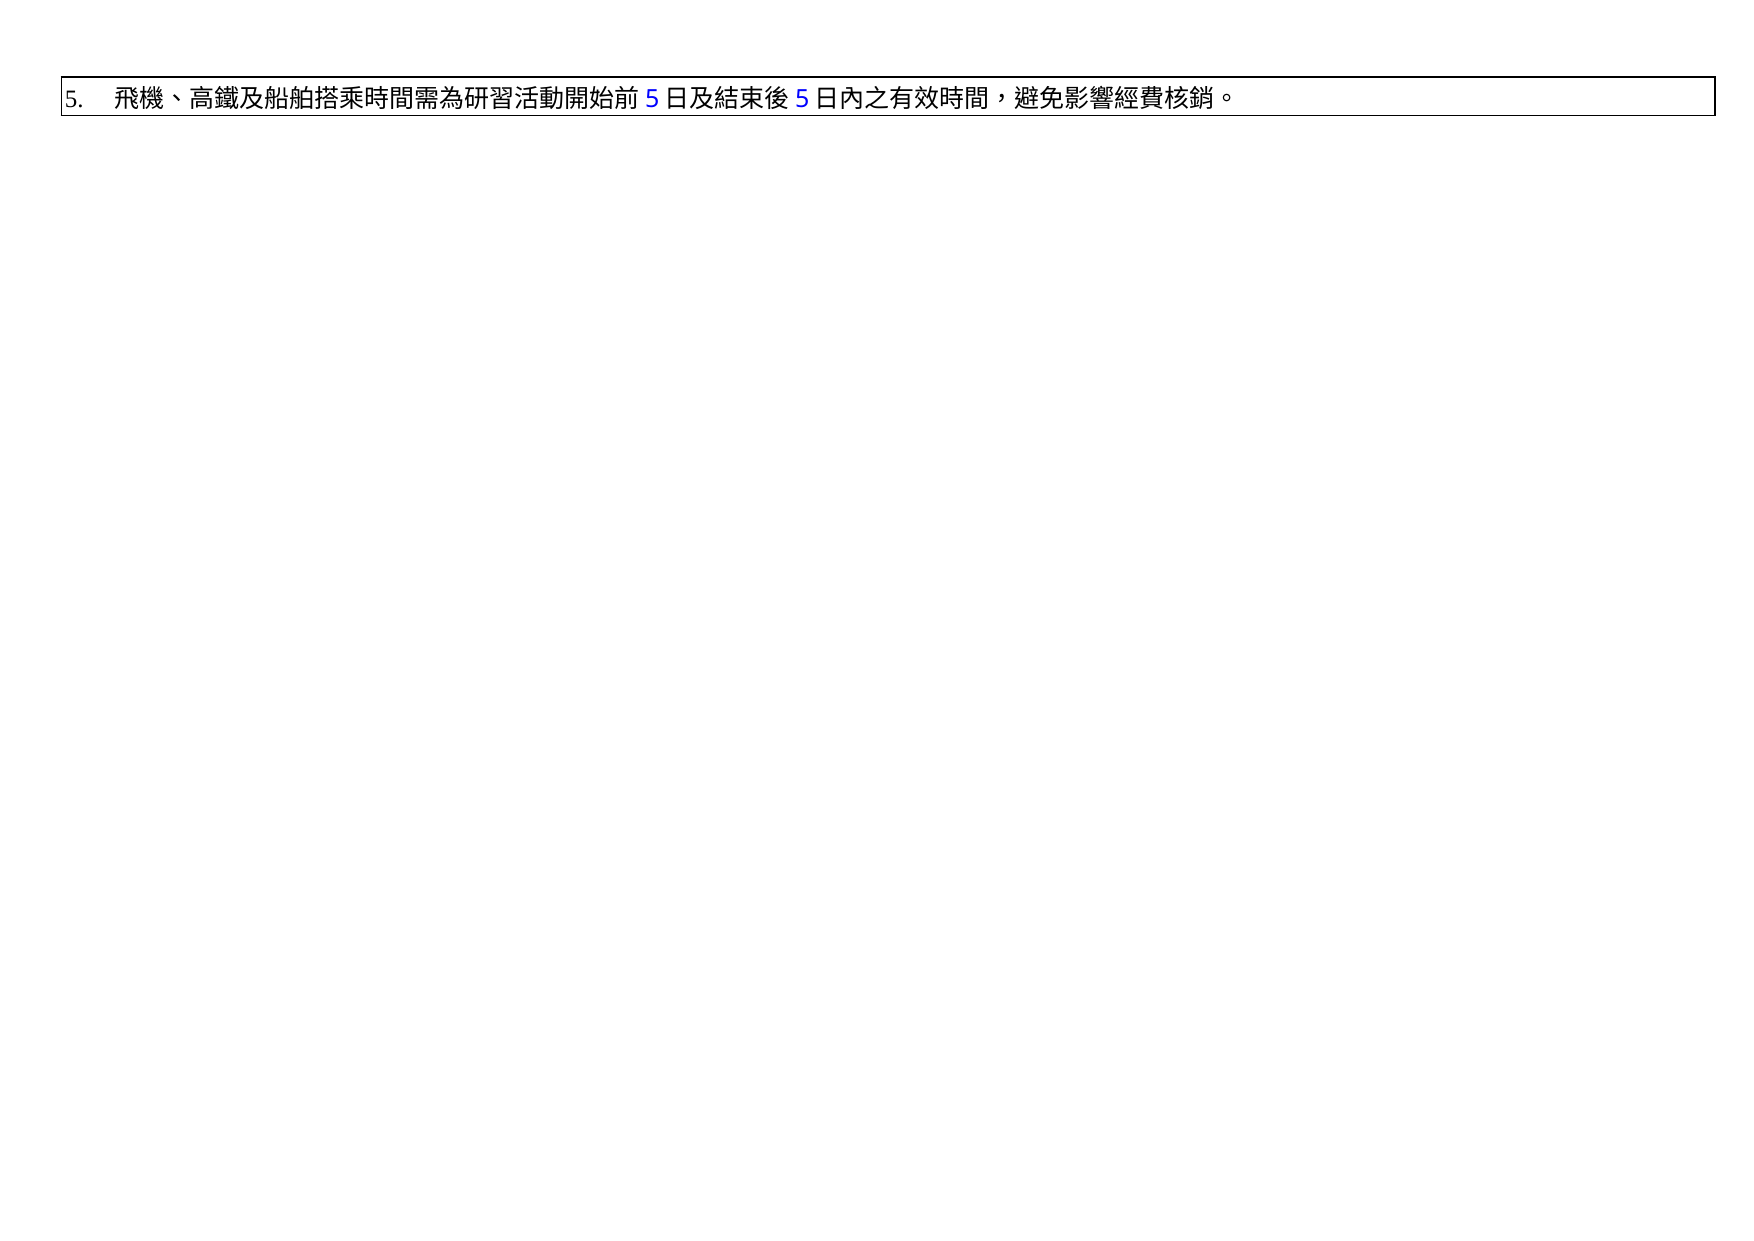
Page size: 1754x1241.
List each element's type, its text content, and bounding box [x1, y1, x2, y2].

table_cell 附註：交通費補助說明 所有申請交通費之役男，務必於交通費印領清冊填寫正確資料，並於交通費印領清冊--「交通方式及金額」表格中填寫詳細路程（如附件四交通費填寫方式所示，請先行填寫，如有疑問研習時會説明）。「簽名」一欄請親筆簽名不可用打字代替。 交通費補助之起點為(服勤處所)學校附近可搭乘客運、臺鐵、高鐵、飛機及船舶處,終點為彰化火車站或高鐵臺中站或直達研習地點；以最短距離以及最低票價為原則。如去回程欲返家需繞路者，亦僅補助服勤處所至交通接駁處之間。因有接駁，故彰化火車站及高鐵臺中站至研習地點不補助。 (1).可申請搭乘飛機、船舶為離島及花東地區。 (2).花東、澎湖、金門、連江縣搭機者請至臺中機場再轉至指定接駁地點，如降落其他機場者，機票外則僅補助至彰化之臺鐵或客運車資。 (3).提前1日到達者來程不補助高鐵車資，可補助台鐵或客運車資。（可搭高鐵但僅補助台鐵或客運車資） (4).飛機以經濟艙，高鐵以標準車廂或自由座票價計。 (5).臺中、彰化、南投等地役男以申請臺鐵、客運往返之交通費為原則。 (6).自行開車前往者，得申請服勤處所至研習場地之往返臺鐵或客運車資。 搭乘飛機、高鐵及船舶者，請於101年11月7日前將去回程票根掛號寄至彰化縣彰化市東芳國民小學粘憲文主任收，俾利完成經費撥付，逾期視同放棄申領。（以郵戳為憑）學校地址：50083彰化縣彰化市彰馬路45號 表格A各段交通費要按實際票價填寫，「經費合計」欄不可塗改，如寫錯請重填一張。 飛機、高鐵及船舶搭乘時間需為研習活動開始前5日及結束後5日內之有效時間，避免影響經費核銷。 [62, 78, 1714, 115]
